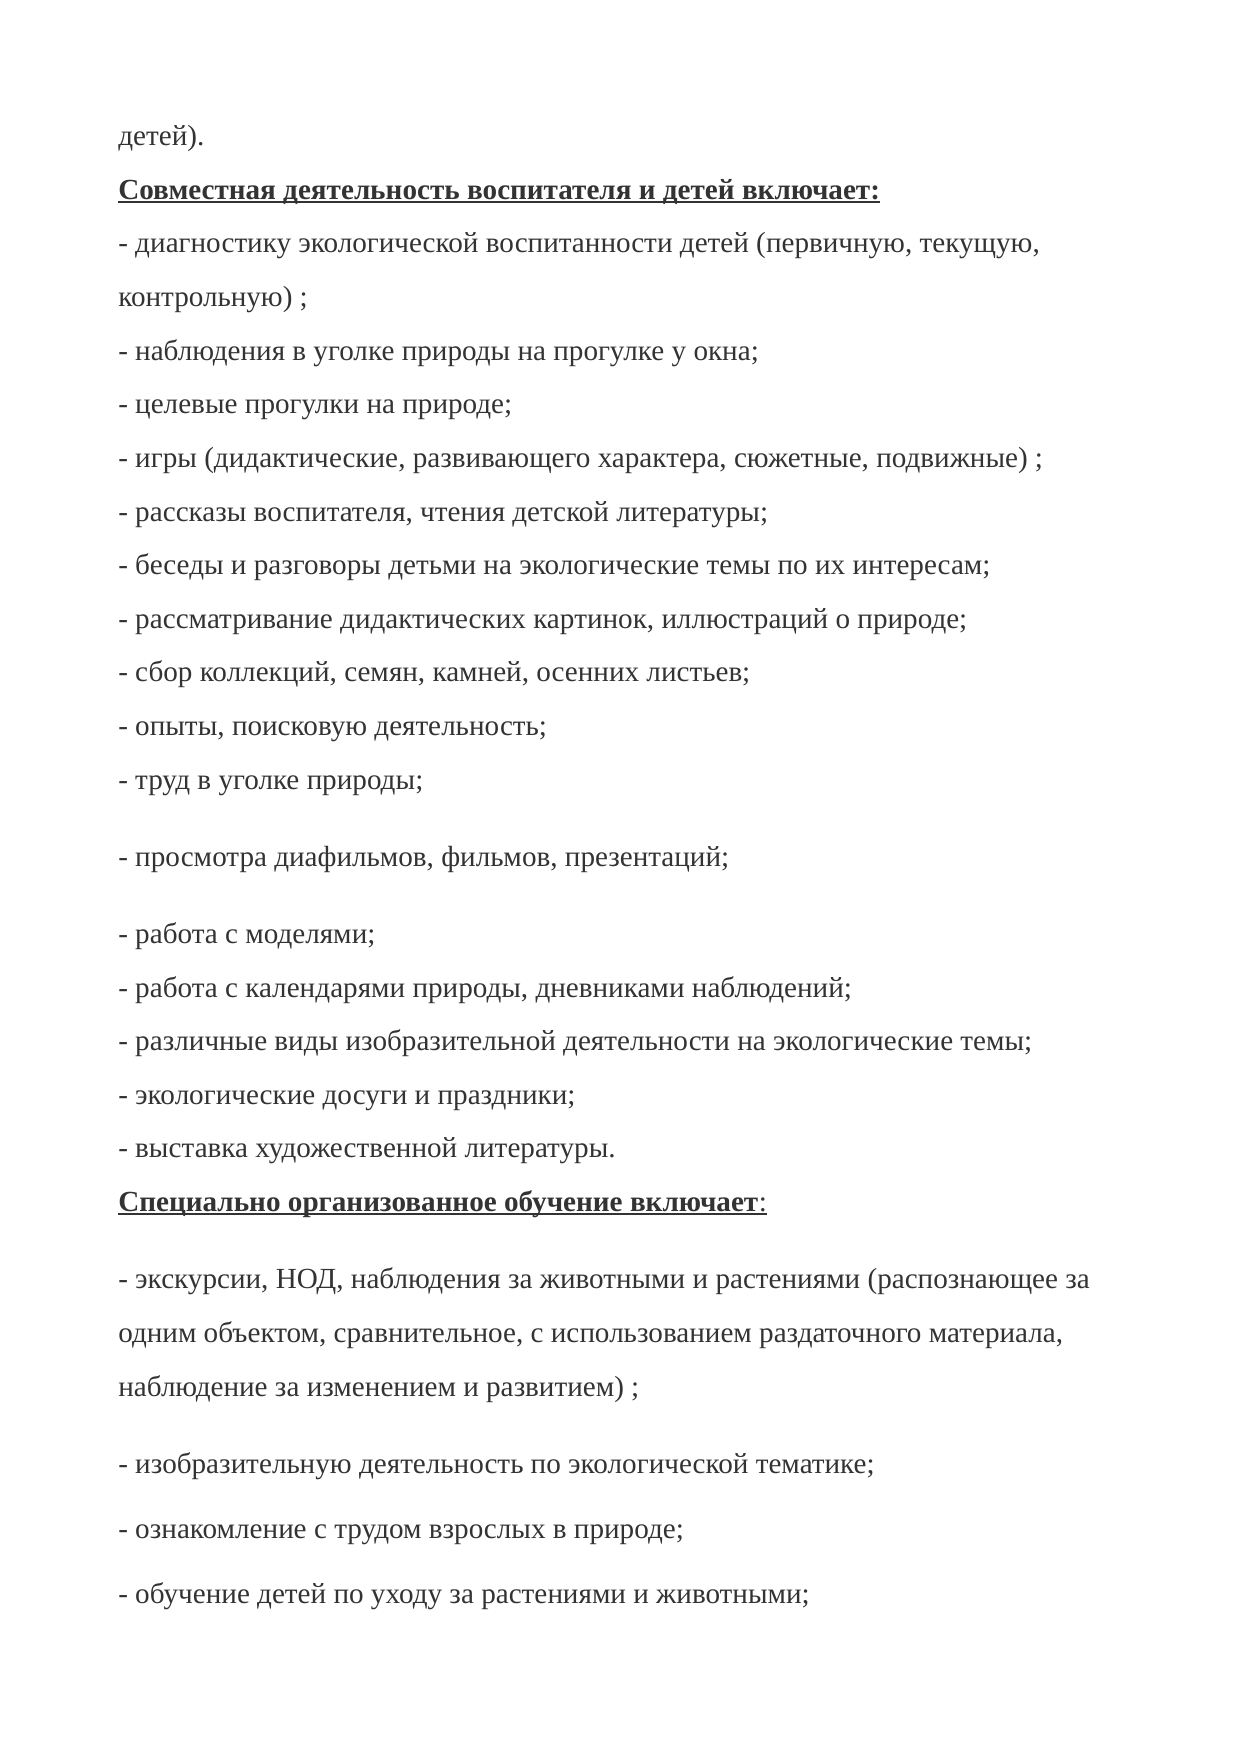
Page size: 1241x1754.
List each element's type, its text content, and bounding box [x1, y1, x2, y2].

text - труд в уголке природы; [118, 762, 1122, 795]
text Специально организованное обучение включает: [118, 1184, 1122, 1218]
text - целевые прогулки на природе; [118, 386, 1122, 420]
text - рассказы воспитателя, чтения детской литературы; [118, 494, 1122, 527]
text - экскурсии, НОД, наблюдения за животными и растениями (распознающее за одним объектом, сравнительное, с использованием раздаточного материала, наблюдение за изменением и развитием) ; [118, 1261, 1122, 1402]
text - игры (дидактические, развивающего характера, сюжетные, подвижные) ; [118, 440, 1122, 473]
text - беседы и разговоры детьми на экологические темы по их интересам; [118, 547, 1122, 581]
text - просмотра диафильмов, фильмов, презентаций; [118, 839, 1122, 872]
text - изобразительную деятельность по экологической тематике; [118, 1446, 1122, 1479]
text детей). [118, 118, 1122, 152]
text - работа с моделями; [118, 916, 1122, 949]
text - опыты, поисковую деятельность; [118, 708, 1122, 742]
text - сбор коллекций, семян, камней, осенних листьев; [118, 654, 1122, 688]
text - ознакомление с трудом взрослых в природе; [118, 1511, 1122, 1544]
text - выставка художественной литературы. [118, 1131, 1122, 1164]
text - работа с календарями природы, дневниками наблюдений; [118, 970, 1122, 1003]
text - наблюдения в уголке природы на прогулке у окна; [118, 333, 1122, 366]
text - обучение детей по уходу за растениями и животными; [118, 1576, 1122, 1609]
text - экологические досуги и праздники; [118, 1077, 1122, 1111]
text - различные виды изобразительной деятельности на экологические темы; [118, 1023, 1122, 1057]
text - рассматривание дидактических картинок, иллюстраций о природе; [118, 601, 1122, 634]
text - диагностику экологической воспитанности детей (первичную, текущую, контрольную) ; [118, 225, 1122, 313]
text Совместная деятельность воспитателя и детей включает: [118, 172, 1122, 205]
